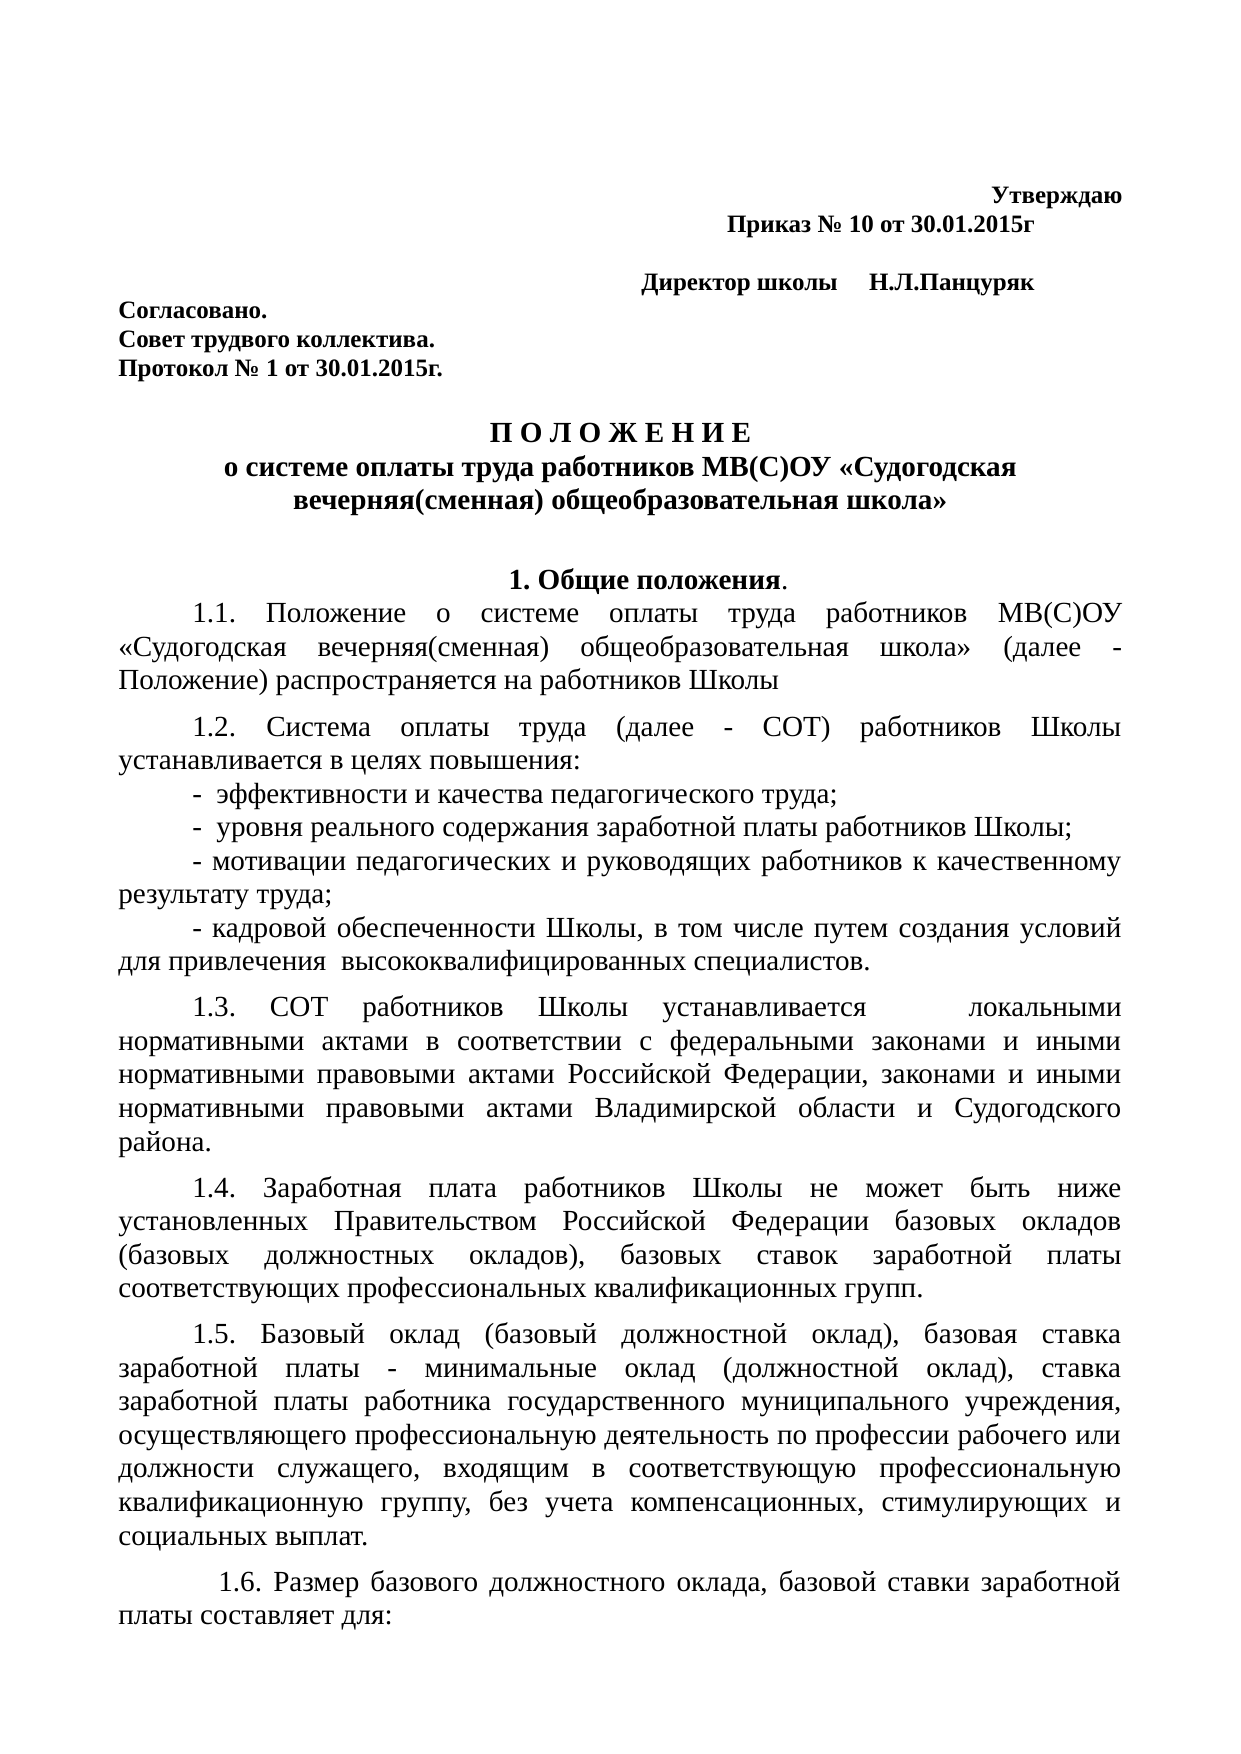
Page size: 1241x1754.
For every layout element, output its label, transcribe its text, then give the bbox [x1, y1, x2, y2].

text 1.1. Положение о системе оплаты труда работников МВ(С)ОУ «Судогодская вечерняя(сменная) общеобразовательная школа» (далее - Положение) распространяется на работников Школы [118, 595, 1122, 696]
text - уровня реального содержания заработной платы работников Школы; [118, 809, 1122, 843]
text 1. Общие положения. [118, 562, 1122, 595]
title Приказ № 10 от 30.01.2015г [118, 209, 1122, 238]
text 1.4. Заработная плата работников Школы не может быть ниже установленных Правительством Российской Федерации базовых окладов (базовых должностных окладов), базовых ставок заработной платы соответствующих профессиональных квалификационных групп. [118, 1170, 1122, 1304]
text 1.5. Базовый оклад (базовый должностной оклад), базовая ставка заработной платы - минимальные оклад (должностной оклад), ставка заработной платы работника государственного муниципального учреждения, осуществляющего профессиональную деятельность по профессии рабочего или должности служащего, входящим в соответствующую профессиональную квалификационную группу, без учета компенсационных, стимулирующих и социальных выплат. [118, 1316, 1122, 1551]
text 1.2. Система оплаты труда (далее - СОТ) работников Школы устанавливается в целях повышения: [118, 708, 1122, 776]
text - эффективности и качества педагогического труда; [118, 776, 1122, 809]
text - кадровой обеспеченности Школы, в том числе путем создания условий для привлечения высококвалифицированных специалистов. [118, 910, 1122, 977]
title о системе оплаты труда работников МВ(С)ОУ «Судогодская вечерняя(сменная) общеобразовательная школа» [118, 449, 1122, 516]
text - мотивации педагогических и руководящих работников к качественному результату труда; [118, 843, 1122, 910]
title Совет трудвого коллектива. [118, 324, 1122, 353]
text 1.3. СОТ работников Школы устанавливается локальными нормативными актами в соответствии с федеральными законами и иными нормативными правовыми актами Российской Федерации, законами и иными нормативными правовыми актами Владимирской области и Судогодского района. [118, 989, 1122, 1157]
text 1.6. Размер базового должностного оклада, базовой ставки заработной платы составляет для: [118, 1564, 1122, 1631]
title Утверждаю [118, 180, 1122, 209]
title Директор школы Н.Л.Панцуряк [118, 267, 1122, 295]
title П О Л О Ж Е Н И Е [118, 415, 1122, 449]
title Согласовано. [118, 295, 1122, 324]
title Протокол № 1 от 30.01.2015г. [118, 353, 1122, 382]
